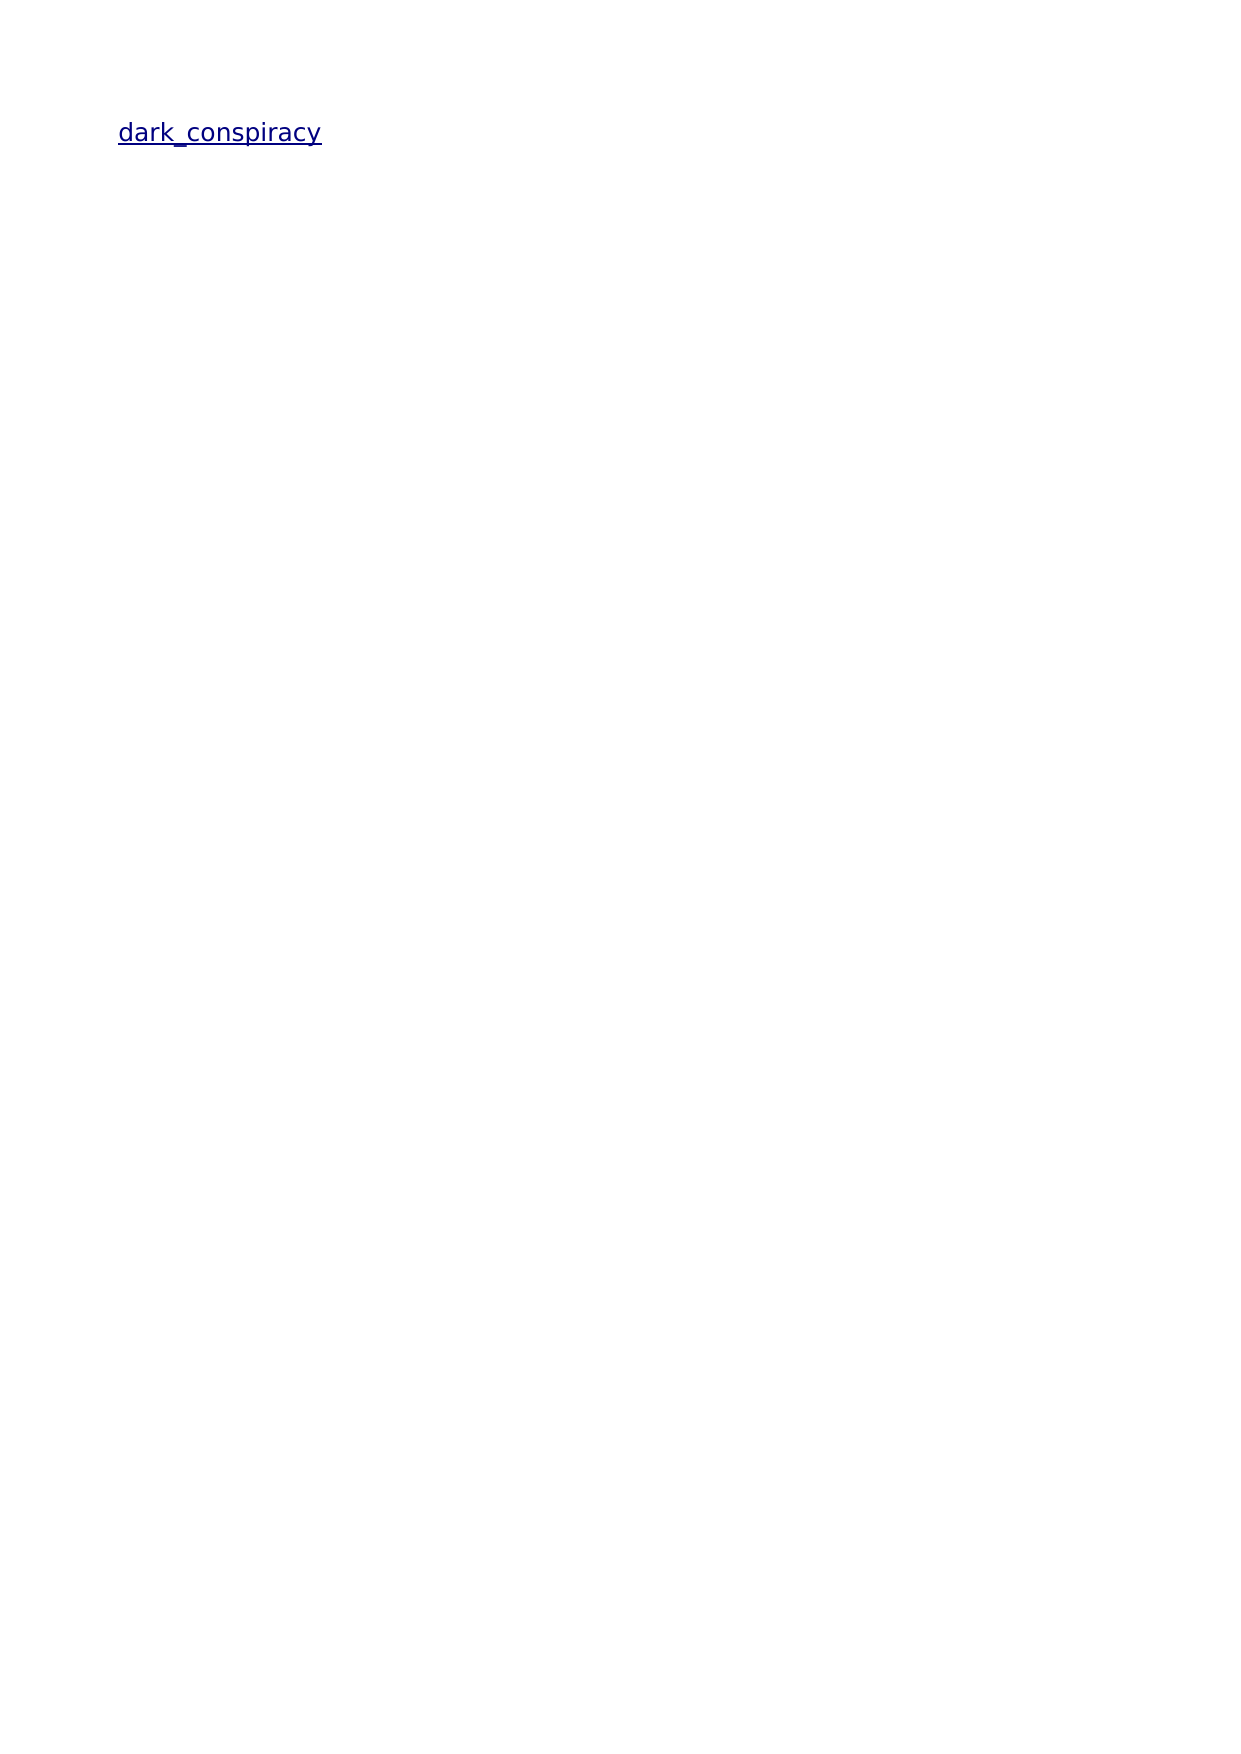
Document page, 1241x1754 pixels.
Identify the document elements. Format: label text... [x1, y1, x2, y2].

text dark_conspiracy [118, 118, 1122, 147]
